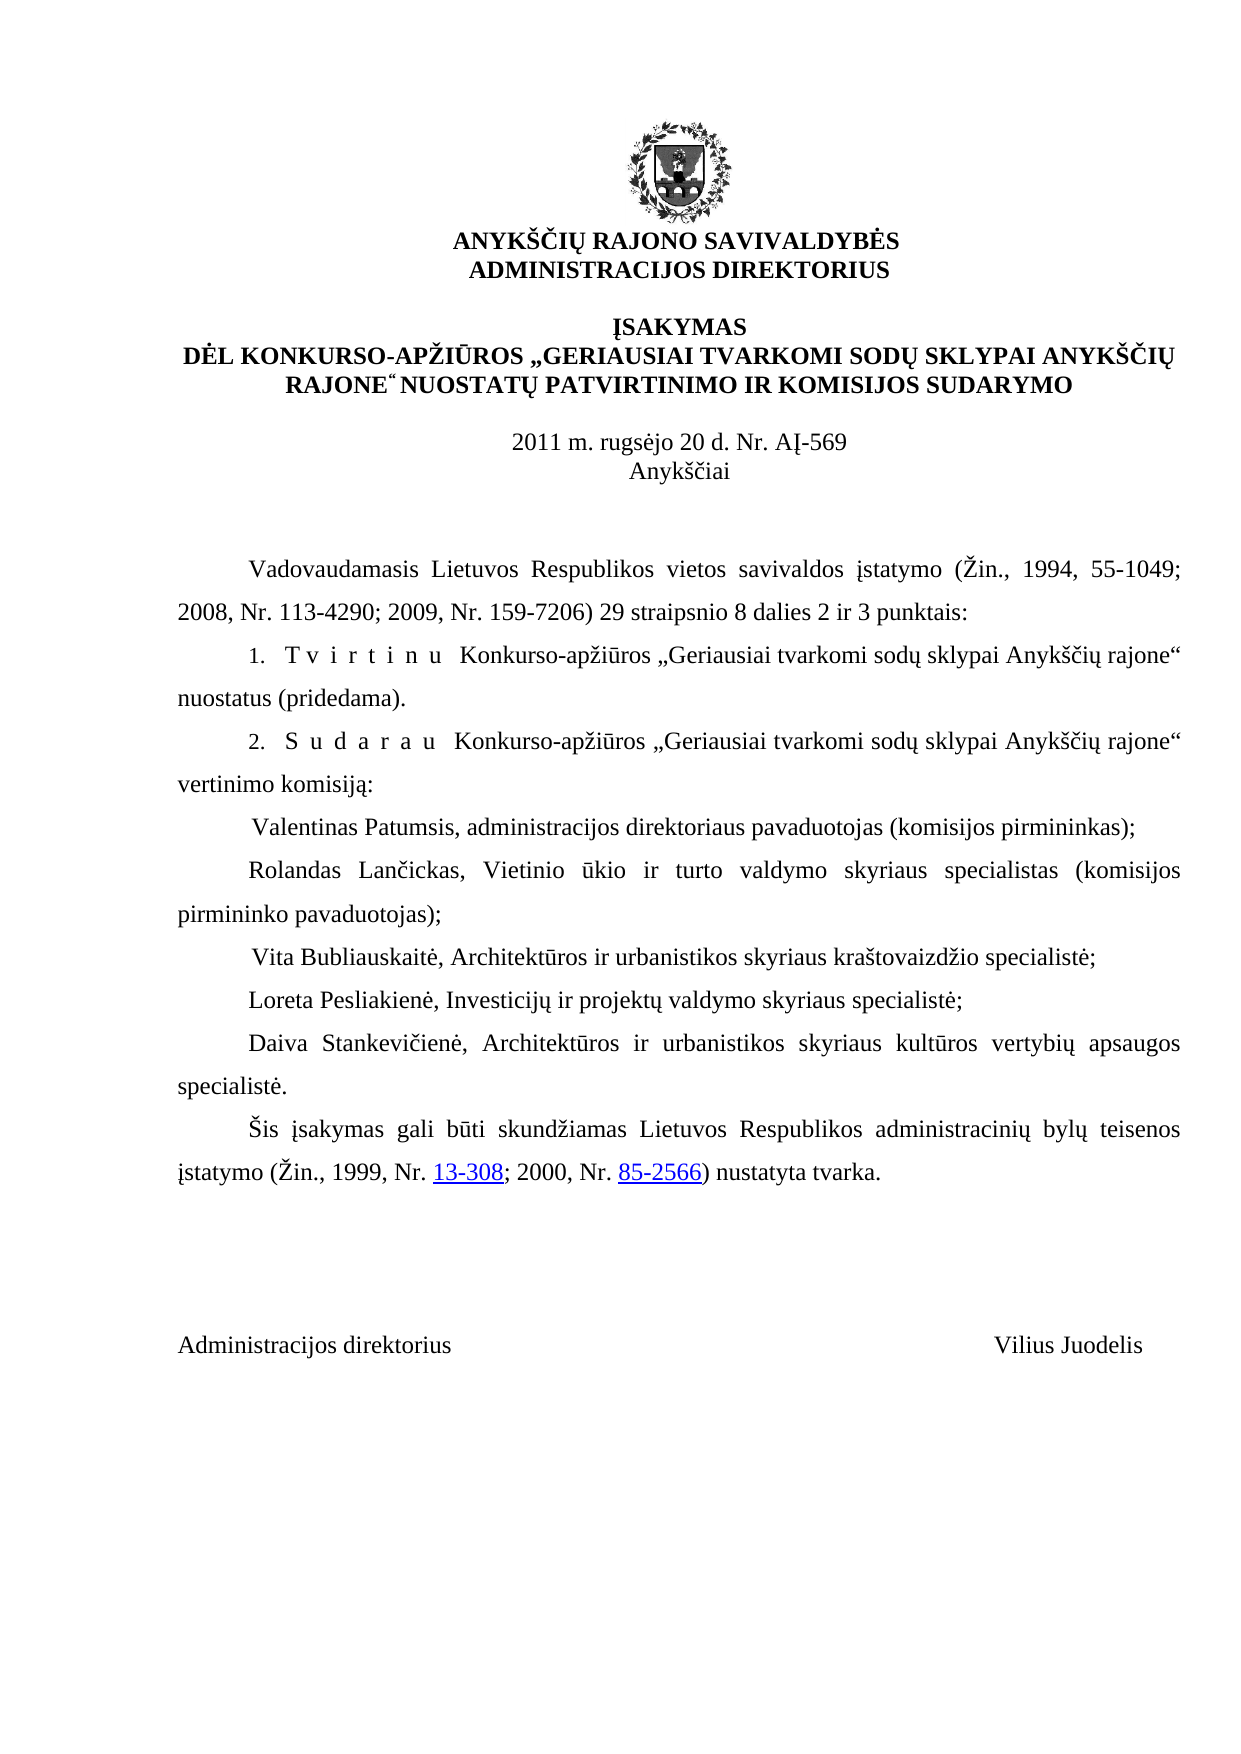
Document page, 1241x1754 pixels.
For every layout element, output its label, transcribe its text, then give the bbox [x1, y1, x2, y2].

text ĮSAKYMAS [177, 312, 1181, 341]
text ADMINISTRACIJOS DIREKTORIUS [177, 255, 1181, 283]
text Anykščiai [177, 456, 1181, 485]
text Rolandas Lančickas, Vietinio ūkio ir turto valdymo skyriaus specialistas (komisijos pirmininko pavaduotojas); [177, 856, 1181, 927]
text Administracijos direktorius Vilius Juodelis [177, 1330, 1181, 1359]
text ANYKŠČIŲ RAJONO SAVIVALDYBĖS [177, 226, 1181, 255]
text Šis įsakymas gali būti skundžiamas Lietuvos Respublikos administracinių bylų teisenos įstatymo (Žin., 1999, Nr. 13-308; 2000, Nr. 85-2566) nustatyta tvarka. [177, 1114, 1181, 1186]
text 2. Sudarau Konkurso-apžiūros „Geriausiai tvarkomi sodų sklypai Anykščių rajone“ vertinimo komisiją: [177, 726, 1181, 798]
text 1. T virtinu Konkurso-apžiūros „Geriausiai tvarkomi sodų sklypai Anykščių rajone“ nuostatus (pridedama). [177, 640, 1181, 712]
text Vita Bubliauskaitė, Architektūros ir urbanistikos skyriaus kraštovaizdžio specialistė; [177, 942, 1181, 971]
text DĖL KONKURSO-APŽIŪROS „GERIAUSIAI TVARKOMI SODŲ SKLYPAI ANYKŠČIŲ RAJONE“ NUOSTATŲ PATVIRTINIMO IR KOMISIJOS SUDARYMO [177, 341, 1181, 398]
text Vadovaudamasis Lietuvos Respublikos vietos savivaldos įstatymo (Žin., 1994, 55-1049; 2008, Nr. 113-4290; 2009, Nr. 159-7206) 29 straipsnio 8 dalies 2 ir 3 punktais: [177, 485, 1181, 626]
text Valentinas Patumsis, administracijos direktoriaus pavaduotojas (komisijos pirmininkas); [177, 812, 1181, 841]
text 2011 m. rugsėjo 20 d. Nr. AĮ-569 [177, 427, 1181, 456]
text Loreta Pesliakienė, Investicijų ir projektų valdymo skyriaus specialistė; [177, 985, 1181, 1014]
text Daiva Stankevičienė, Architektūros ir urbanistikos skyriaus kultūros vertybių apsaugos specialistė. [177, 1028, 1181, 1100]
